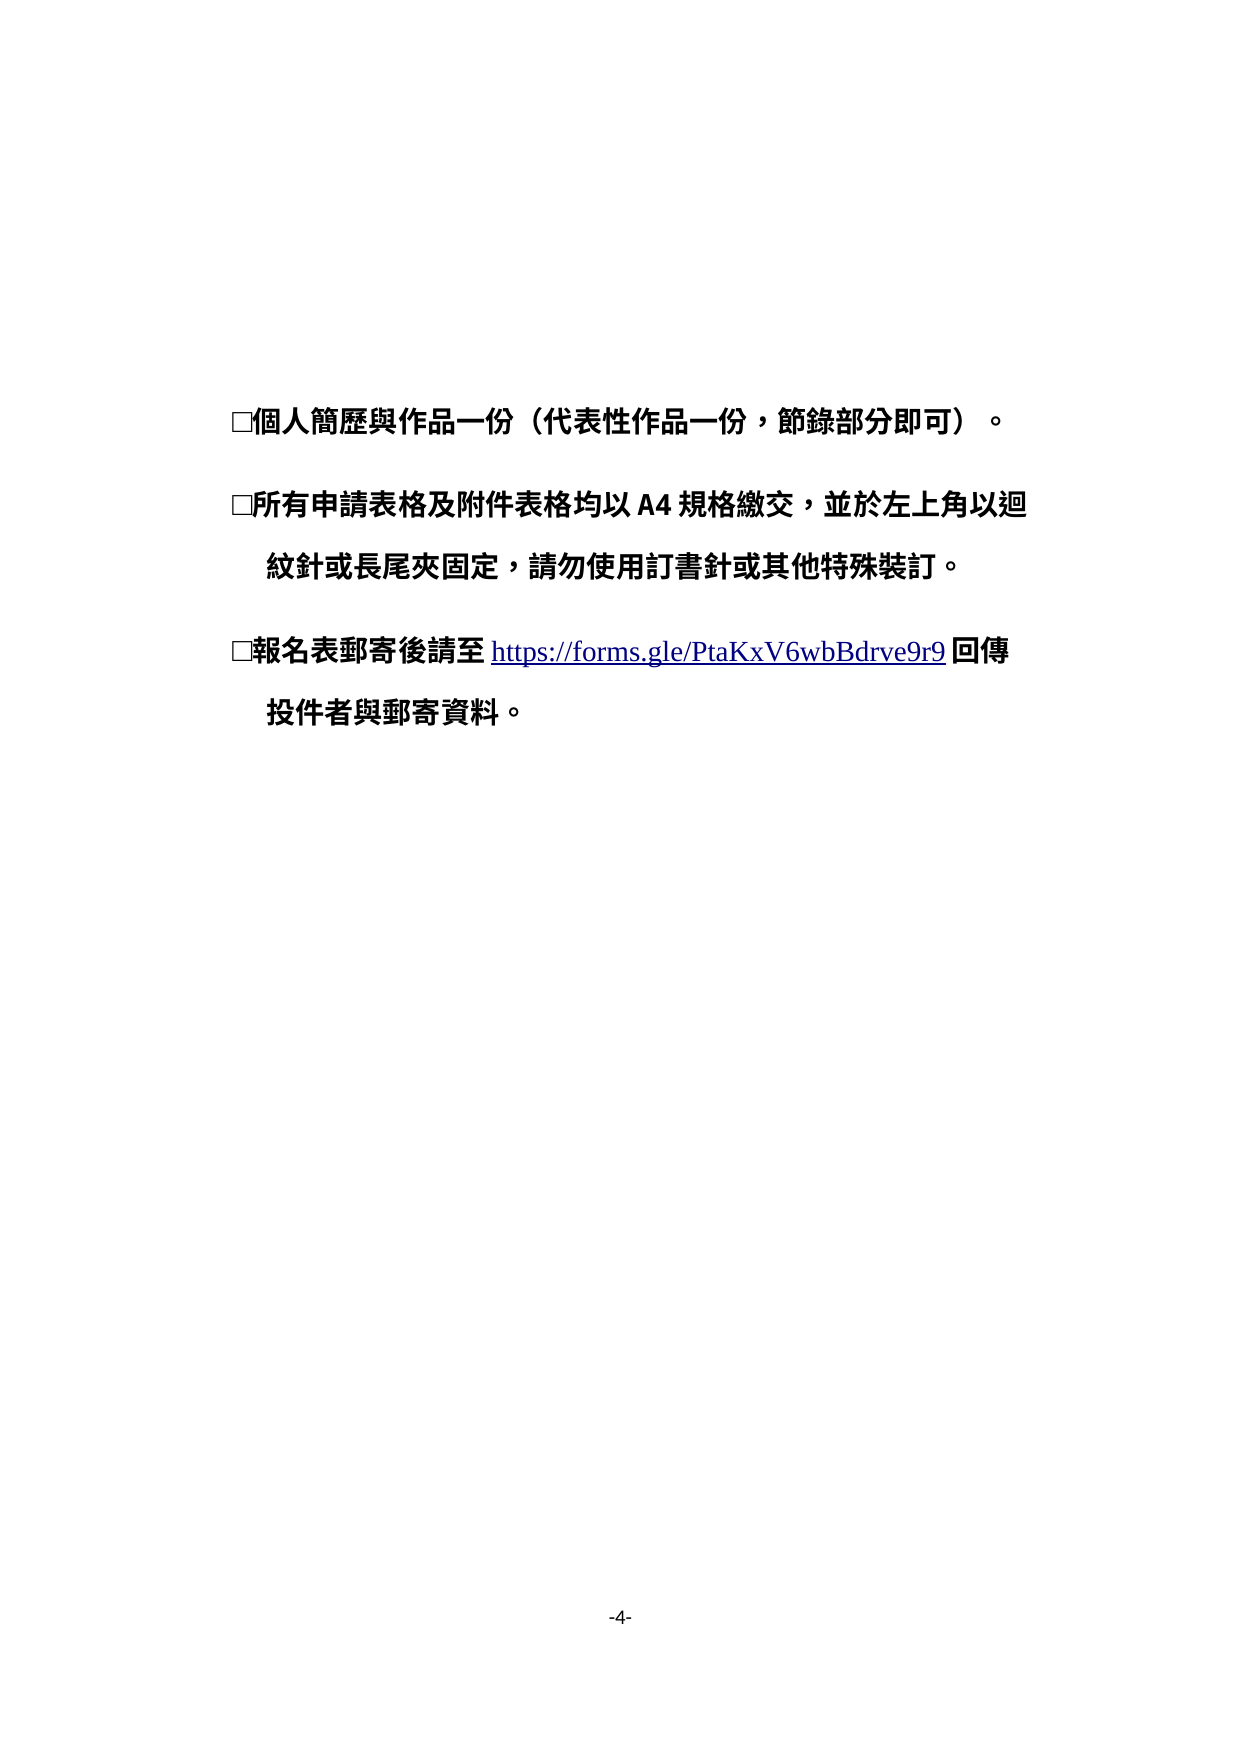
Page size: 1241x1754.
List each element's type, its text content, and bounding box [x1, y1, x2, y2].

text □所有申請表格及附件表格均以A4規格繳交，並於左上角以迴紋針或長尾夾固定，請勿使用訂書針或其他特殊裝訂。 [232, 461, 1038, 586]
text □個人簡歷與作品一份（代表性作品一份，節錄部分即可）。 [232, 377, 1053, 440]
text □報名表郵寄後請至https://forms.gle/PtaKxV6wbBdrve9r9 回傳投件者與郵寄資料。 [232, 607, 1038, 732]
